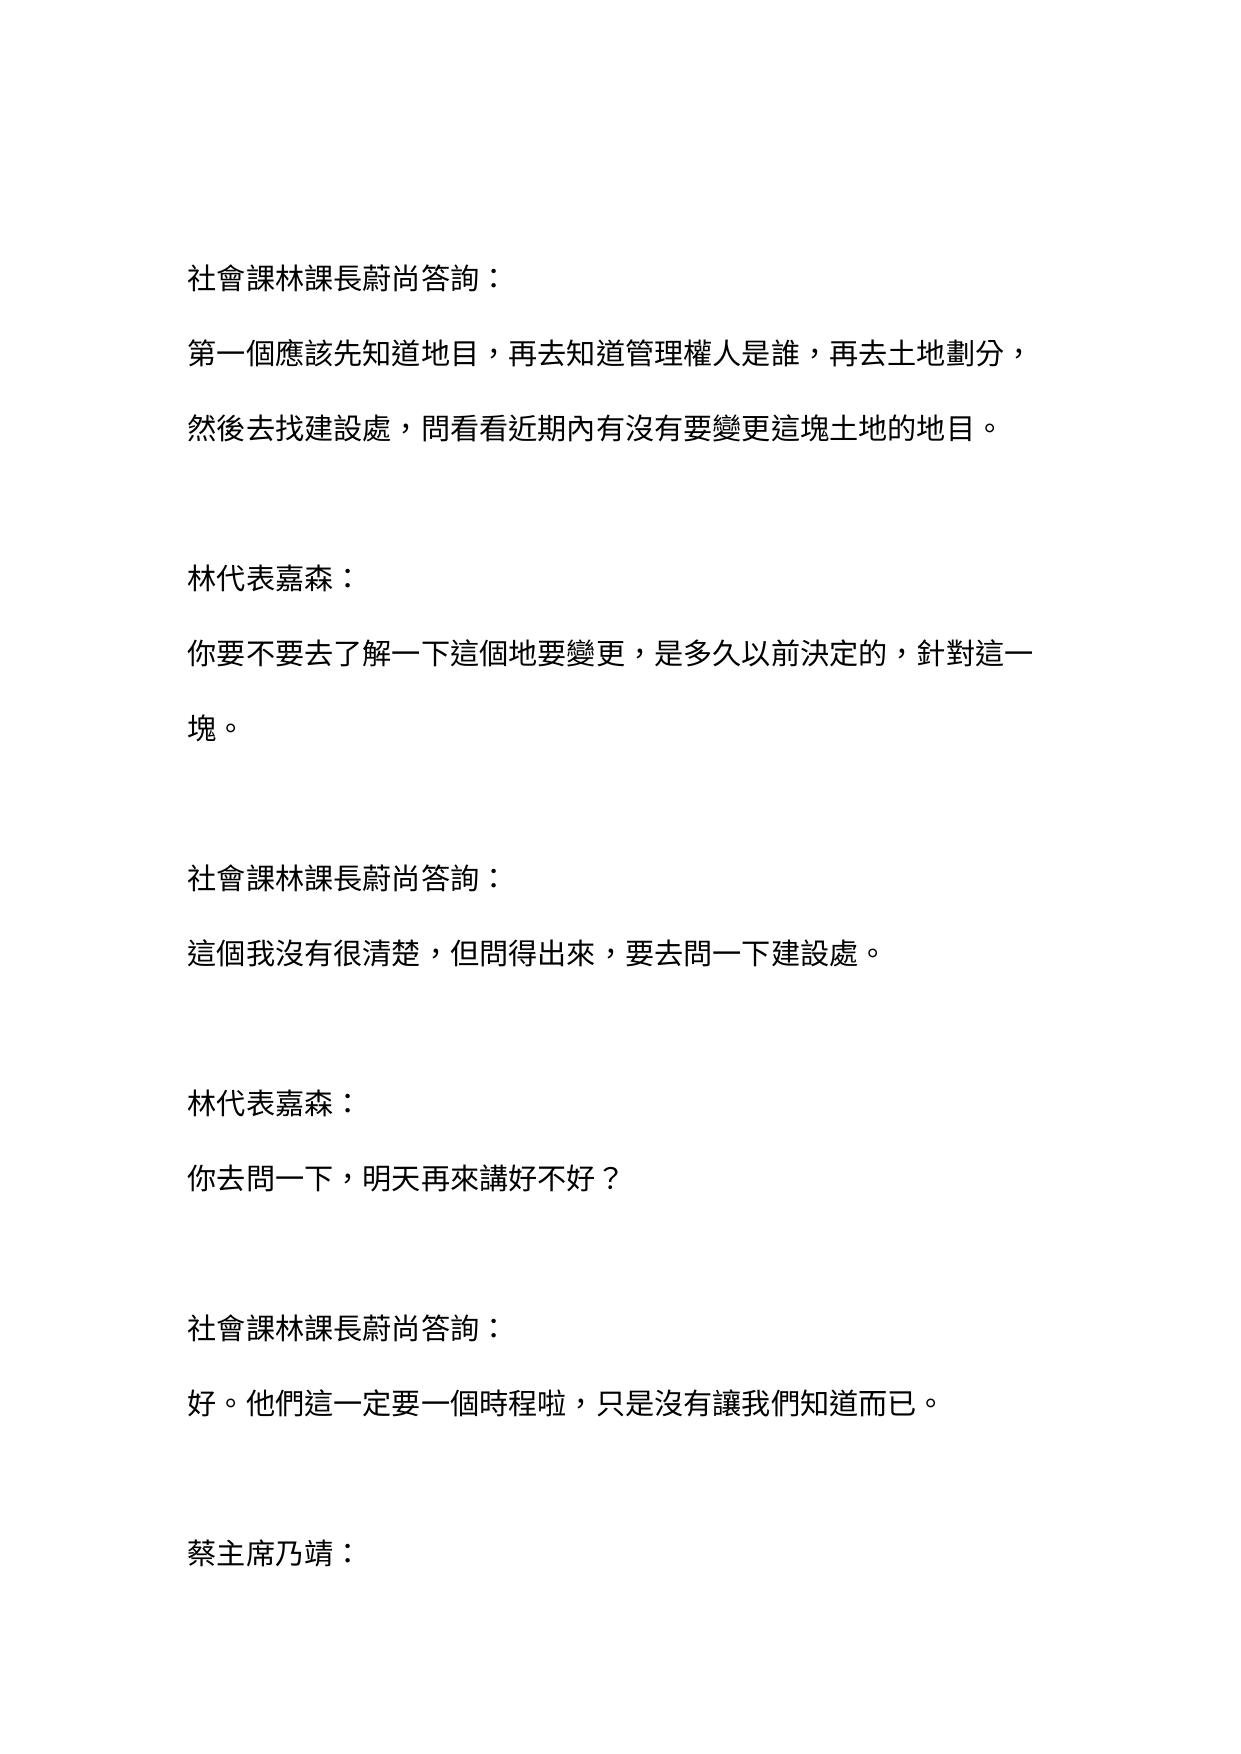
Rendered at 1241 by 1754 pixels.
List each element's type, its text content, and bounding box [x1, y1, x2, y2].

text 你要不要去了解一下這個地要變更，是多久以前決定的，針對這一塊。 [187, 614, 1053, 764]
text 這個我沒有很清楚，但問得出來，要去問一下建設處。 [187, 914, 1053, 989]
text 你去問一下，明天再來講好不好？ [187, 1139, 1053, 1214]
text 社會課林課長蔚尚答詢： [187, 239, 1053, 314]
text 社會課林課長蔚尚答詢： [187, 1289, 1053, 1364]
text 林代表嘉森： [187, 1064, 1053, 1139]
text 第一個應該先知道地目，再去知道管理權人是誰，再去土地劃分，然後去找建設處，問看看近期內有沒有要變更這塊土地的地目。 [187, 314, 1053, 464]
text 社會課林課長蔚尚答詢： [187, 839, 1053, 914]
text 蔡主席乃靖： [187, 1514, 1053, 1589]
text 林代表嘉森： [187, 539, 1053, 614]
text 好。他們這一定要一個時程啦，只是沒有讓我們知道而已。 [187, 1364, 1053, 1439]
